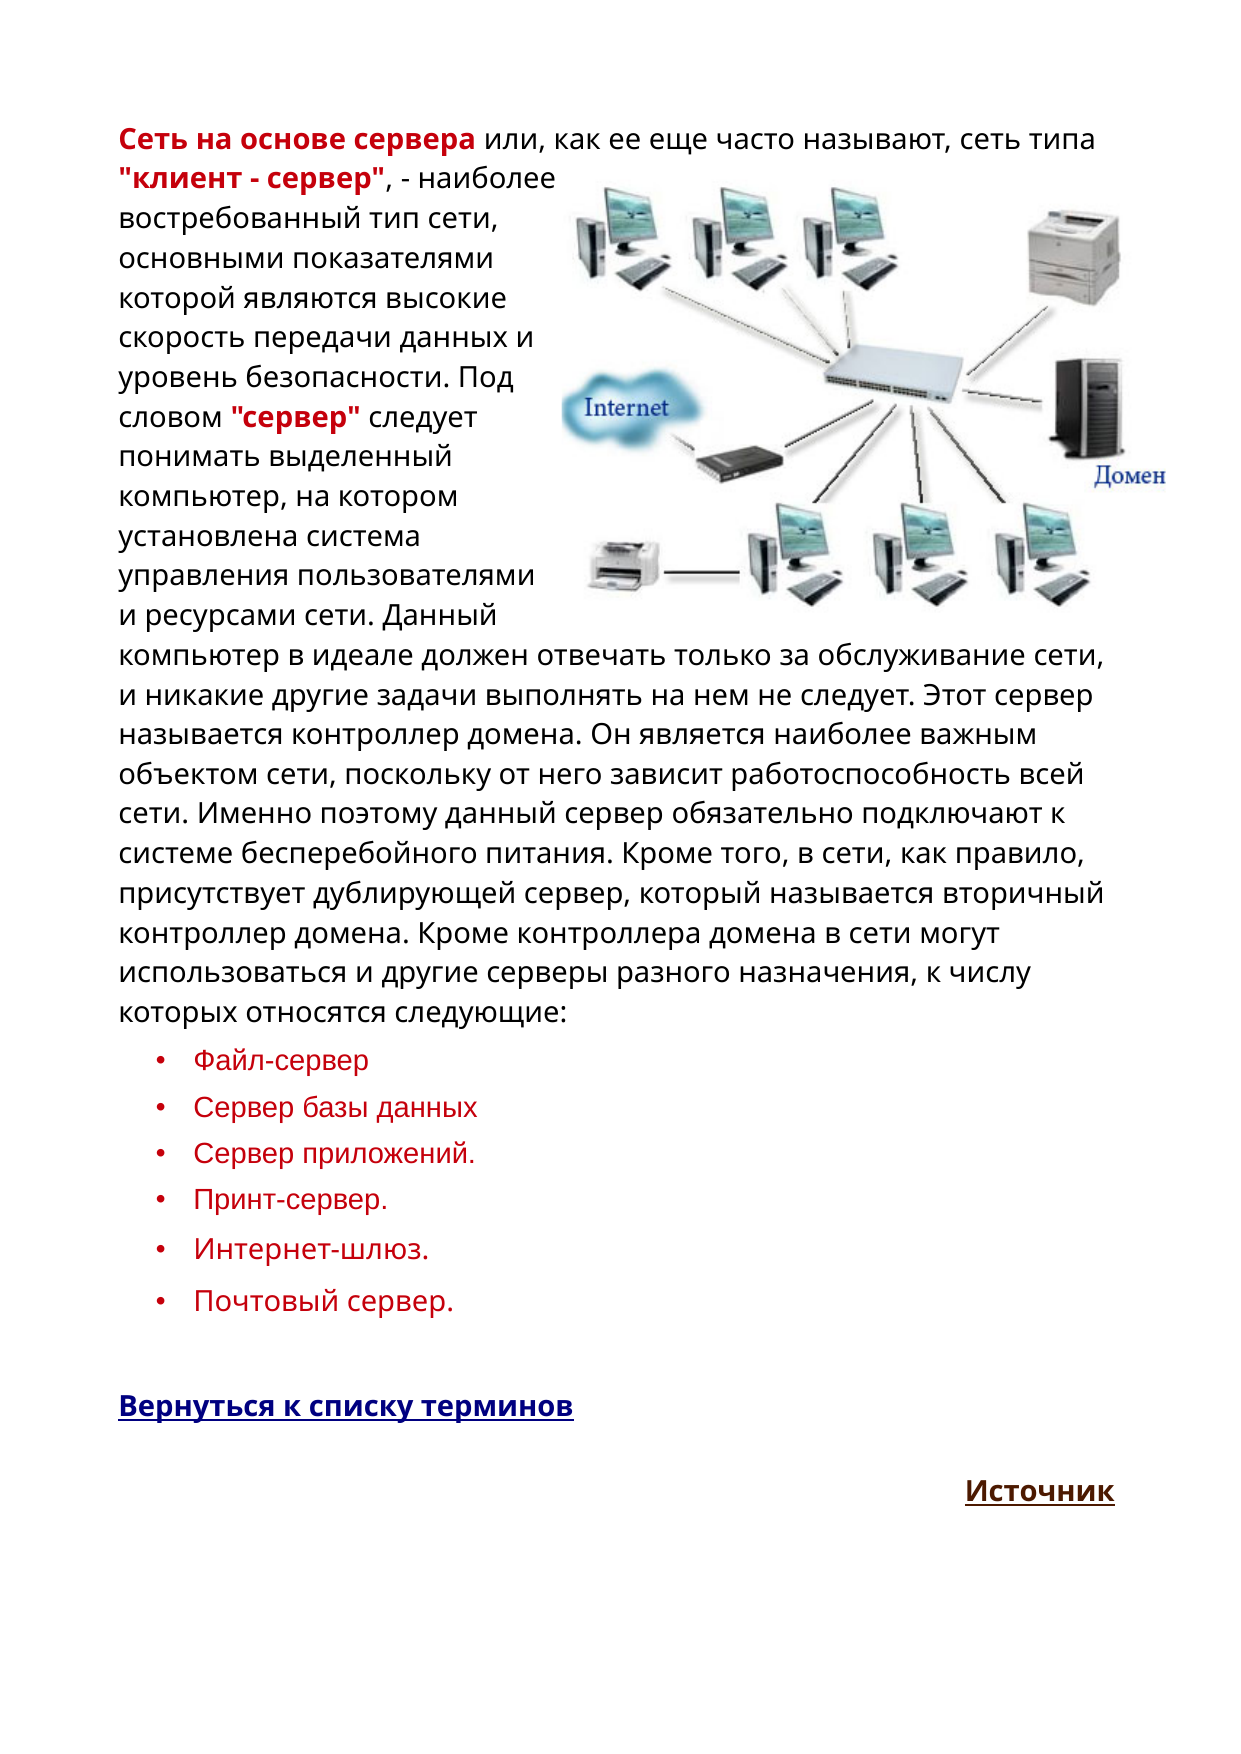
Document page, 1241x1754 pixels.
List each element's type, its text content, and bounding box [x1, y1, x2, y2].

list Файл-сервер [156, 1043, 1122, 1077]
list Интернет-шлюз. [156, 1228, 1122, 1268]
list Принт-сервер. [156, 1182, 1122, 1216]
text Источник [118, 1470, 1122, 1510]
list Почтовый сервер. [156, 1281, 1122, 1320]
picture [561, 168, 1178, 619]
list Сервер приложений. [156, 1136, 1122, 1170]
text Сеть на основе сервера или, как ее еще часто называют, сеть типа "клиент - сервер", - наиболее востребованный тип сети, основными показателями которой являются высокие скорость передачи данных и уровень безопасности. Под словом "сервер" следует понимать выделенный компьютер, на котором установлена система управления пользователями и ресурсами сети. Данный компьютер в идеале должен отвечать только за обслуживание сети, и никакие другие задачи выполнять на нем не следует. Этот сервер называется контроллер домена. Он является наиболее важным объектом сети, поскольку от него зависит работоспособность всей сети. Именно поэтому данный сервер обязательно подключают к системе бесперебойного питания. Кроме того, в сети, как правило, присутствует дублирующей сервер, который называется вторичный контроллер домена. Кроме контроллера домена в сети могут использоваться и другие серверы разного назначения, к числу которых относятся следующие: [118, 118, 1122, 1031]
text Вернуться к списку терминов [118, 1385, 1122, 1425]
list Сервер базы данных [156, 1090, 1122, 1123]
